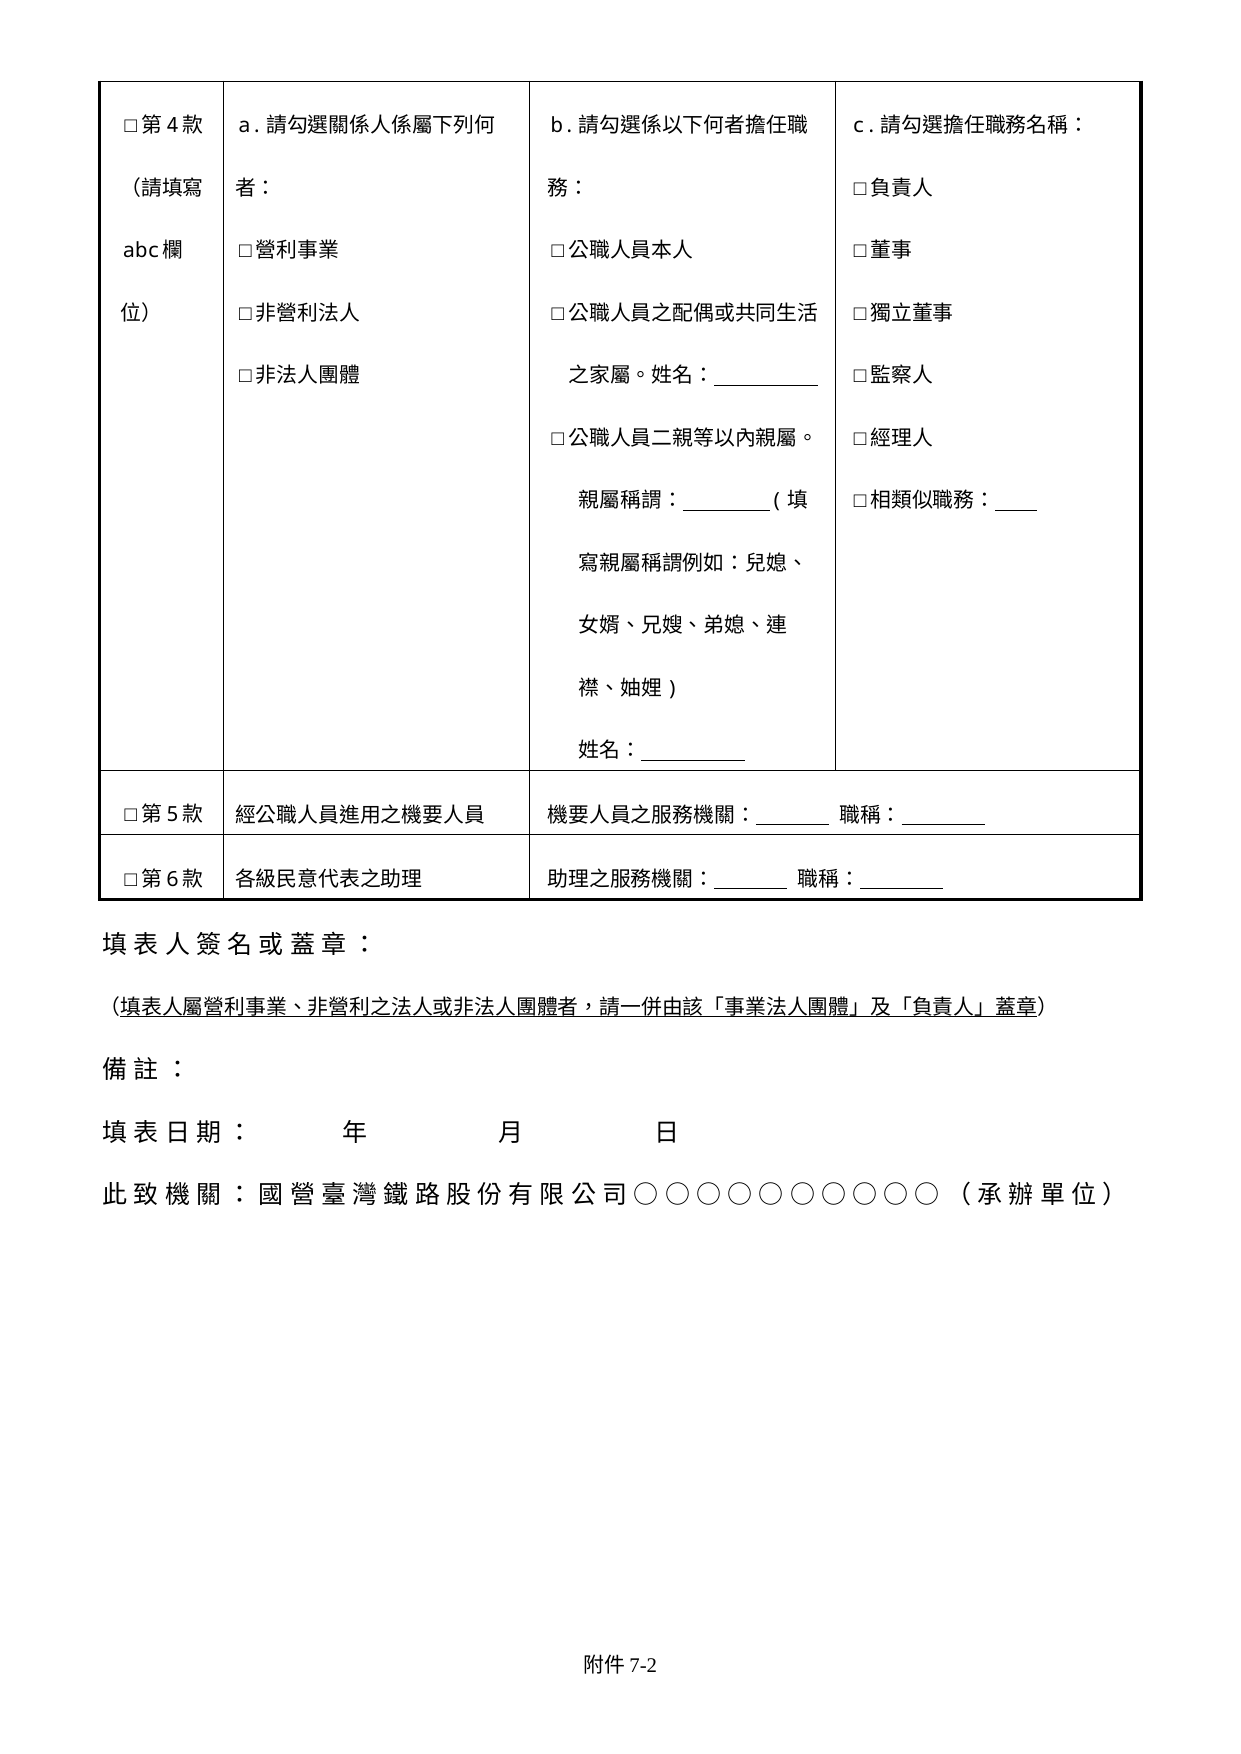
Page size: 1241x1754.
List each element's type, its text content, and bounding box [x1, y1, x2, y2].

table_cell 助理之服務機關： 職稱： [530, 835, 1139, 898]
table_cell b.請勾選係以下何者擔任職務： □公職人員本人 □公職人員之配偶或共同生活之家屬。姓名： □公職人員二親等以內親屬。 親屬稱謂： (填寫親屬稱謂例如：兒媳、女婿、兄嫂、弟媳、連襟、妯娌) 姓名： [530, 82, 835, 770]
text 此致機關：國營臺灣鐵路股份有限公司○○○○○○○○○○（承辦單位） [99, 1151, 1141, 1213]
text 填表人簽名或蓋章： [99, 901, 1141, 963]
text 填表日期： 年 月 日 [99, 1088, 1141, 1151]
table_cell □第4款 （請填寫abc欄位） [101, 82, 223, 770]
table_cell □第6款 [101, 835, 223, 898]
table_cell 各級民意代表之助理 [224, 835, 529, 898]
text 備註： [99, 1026, 1141, 1088]
table_cell □第5款 [101, 771, 223, 834]
table_cell 機要人員之服務機關： 職稱： [530, 771, 1139, 834]
table_cell a.請勾選關係人係屬下列何者： □營利事業 □非營利法人 □非法人團體 [224, 82, 529, 770]
table_cell c.請勾選擔任職務名稱： □負責人 □董事 □獨立董事 □監察人 □經理人 □相類似職務： [836, 82, 1139, 770]
text （填表人屬營利事業、非營利之法人或非法人團體者，請一併由該「事業法人團體」及「負責人」蓋章） [99, 963, 1141, 1026]
table_cell 經公職人員進用之機要人員 [224, 771, 529, 834]
